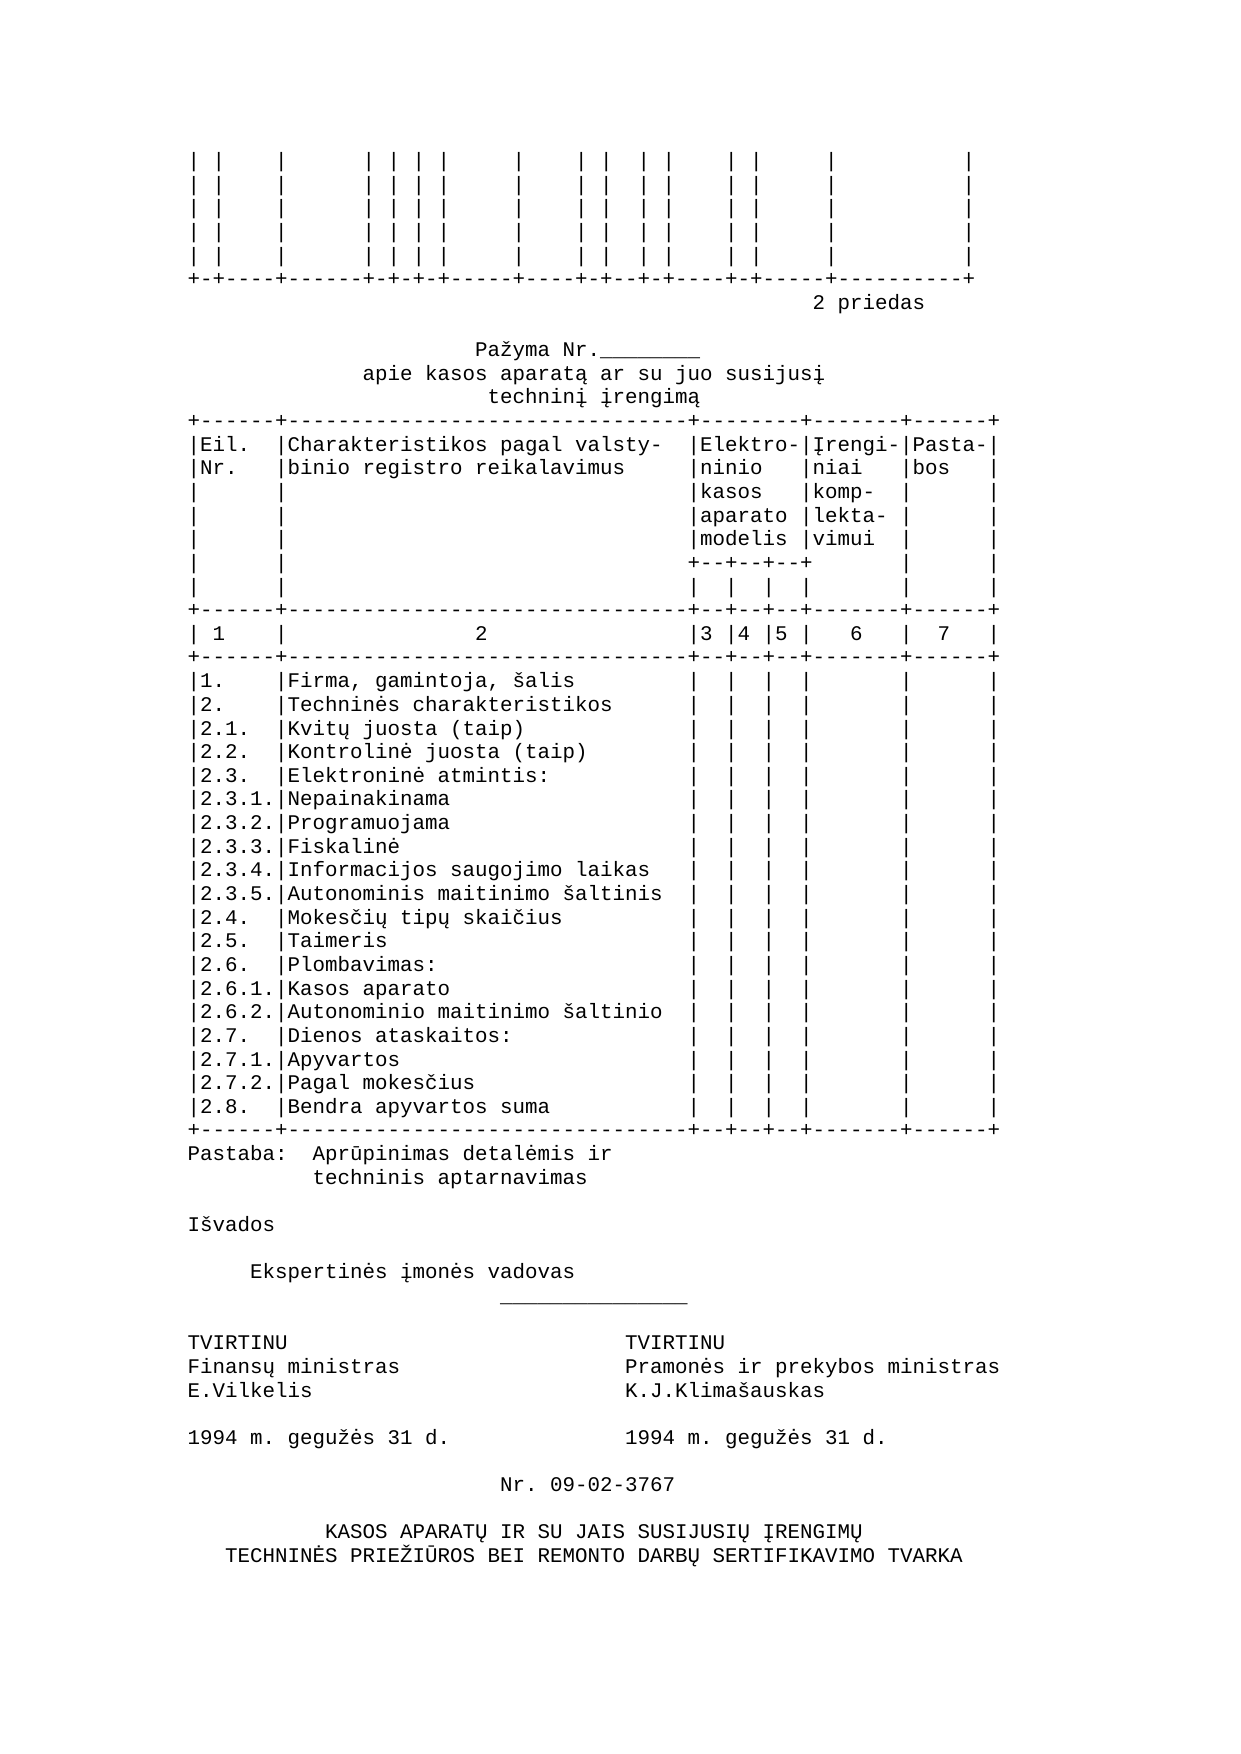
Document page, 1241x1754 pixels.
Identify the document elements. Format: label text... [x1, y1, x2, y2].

text |2. |Techninės charakteristikos | | | | | | [187, 694, 1053, 717]
text Finansų ministras Pramonės ir prekybos ministras [187, 1356, 1053, 1379]
text _______________ [187, 1285, 1053, 1309]
text |2.8. |Bendra apyvartos suma | | | | | | [187, 1096, 1053, 1119]
text | | |aparato |lekta- | | [187, 505, 1053, 528]
text +------+--------------------------------+--+--+--+-------+------+ [187, 647, 1053, 670]
text +------+--------------------------------+--+--+--+-------+------+ [187, 599, 1053, 623]
text |2.3.5.|Autonominis maitinimo šaltinis | | | | | | [187, 883, 1053, 907]
text TVIRTINU TVIRTINU [187, 1332, 1053, 1356]
text |2.6.2.|Autonominio maitinimo šaltinio | | | | | | [187, 1001, 1053, 1025]
text 2 priedas [187, 292, 1053, 316]
text Nr. 09-02-3767 [187, 1474, 1053, 1498]
text apie kasos aparatą ar su juo susijusį [187, 363, 1053, 386]
text |2.6. |Plombavimas: | | | | | | [187, 954, 1053, 978]
text |2.5. |Taimeris | | | | | | [187, 930, 1053, 954]
text | | | | | | | | | | | | | | | | [187, 197, 1053, 221]
text |2.3.2.|Programuojama | | | | | | [187, 812, 1053, 836]
text | | |kasos |komp- | | [187, 481, 1053, 505]
text |2.3.4.|Informacijos saugojimo laikas | | | | | | [187, 859, 1053, 883]
text | | | | | | | | | | | | | | | | [187, 221, 1053, 244]
text TECHNINĖS PRIEŽIŪROS BEI REMONTO DARBŲ SERTIFIKAVIMO TVARKA [187, 1545, 1053, 1569]
text Išvados [187, 1214, 1053, 1238]
text Pastaba: Aprūpinimas detalėmis ir [187, 1143, 1053, 1167]
text |2.3.1.|Nepainakinama | | | | | | [187, 788, 1053, 812]
text |2.7.1.|Apyvartos | | | | | | [187, 1048, 1053, 1072]
text | | +--+--+--+ | | [187, 552, 1053, 576]
text |2.1. |Kvitų juosta (taip) | | | | | | [187, 717, 1053, 741]
text KASOS APARATŲ IR SU JAIS SUSIJUSIŲ ĮRENGIMŲ [187, 1521, 1053, 1545]
text Pažyma Nr.________ [187, 339, 1053, 363]
text |2.7. |Dienos ataskaitos: | | | | | | [187, 1025, 1053, 1048]
text |Nr. |binio registro reikalavimus |ninio |niai |bos | [187, 457, 1053, 481]
text | | | | | | | | | | | | | | | | [187, 150, 1053, 174]
text techninį įrengimą [187, 386, 1053, 410]
text | | | | | | | | | | | | | | | | [187, 244, 1053, 268]
text | | | | | | | | [187, 576, 1053, 599]
text |2.7.2.|Pagal mokesčius | | | | | | [187, 1072, 1053, 1096]
text +------+--------------------------------+--------+-------+------+ [187, 410, 1053, 434]
text |Eil. |Charakteristikos pagal valsty- |Elektro-|Įrengi-|Pasta-| [187, 434, 1053, 457]
text |2.3.3.|Fiskalinė | | | | | | [187, 836, 1053, 859]
text +-+----+------+-+-+-+-----+----+-+--+-+----+-+-----+----------+ [187, 268, 1053, 292]
text 1994 m. gegužės 31 d. 1994 m. gegužės 31 d. [187, 1427, 1053, 1451]
text |1. |Firma, gamintoja, šalis | | | | | | [187, 670, 1053, 694]
text |2.4. |Mokesčių tipų skaičius | | | | | | [187, 907, 1053, 930]
text E.Vilkelis K.J.Klimašauskas [187, 1379, 1053, 1403]
text | | | | | | | | | | | | | | | | [187, 174, 1053, 197]
text |2.6.1.|Kasos aparato | | | | | | [187, 978, 1053, 1001]
text | | |modelis |vimui | | [187, 528, 1053, 552]
text | 1 | 2 |3 |4 |5 | 6 | 7 | [187, 623, 1053, 647]
text +------+--------------------------------+--+--+--+-------+------+ [187, 1119, 1053, 1143]
text techninis aptarnavimas [187, 1167, 1053, 1190]
text |2.3. |Elektroninė atmintis: | | | | | | [187, 765, 1053, 788]
text Ekspertinės įmonės vadovas [187, 1261, 1053, 1285]
text |2.2. |Kontrolinė juosta (taip) | | | | | | [187, 741, 1053, 765]
